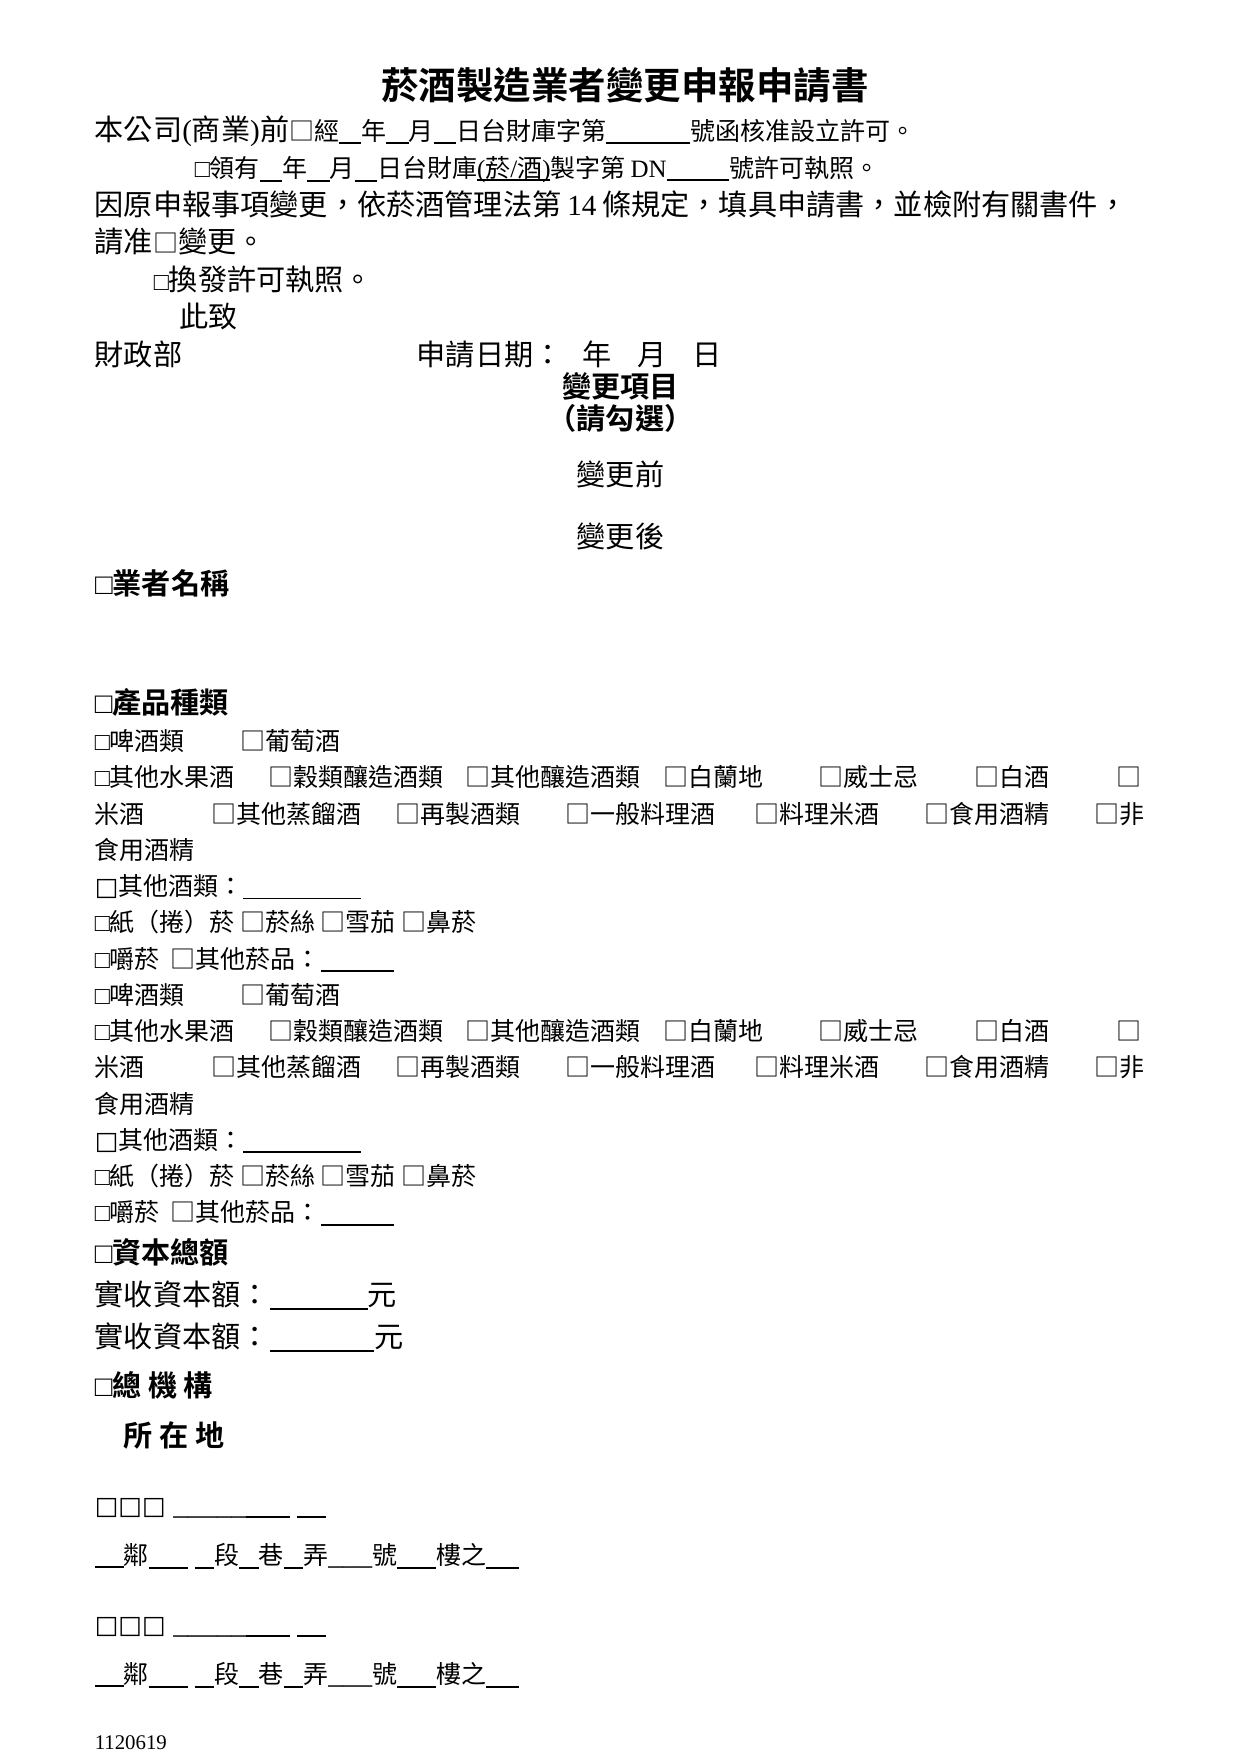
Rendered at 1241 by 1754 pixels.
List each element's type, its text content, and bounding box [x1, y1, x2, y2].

text 鄰 段 巷 弄___號 樓之 [94, 1643, 1146, 1693]
text □其他水果酒 □穀類釀造酒類 □其他釀造酒類 □白蘭地 □威士忌 □白酒 □米酒 □其他蒸餾酒 □再製酒類 □一般料理酒 □料理米酒 □食用酒精 □非食用酒精 [94, 758, 1146, 867]
text 此致 [179, 298, 1146, 335]
text □產品種類 [94, 679, 1146, 722]
text 實收資本額： 元 [94, 1314, 1146, 1356]
text 鄰 段 巷 弄___號 樓之 [94, 1525, 1146, 1575]
text □□□ _____ [94, 1475, 1146, 1525]
text □領有 年 月 日台財庫(菸/酒)製字第DN 號許可執照。 [94, 148, 1146, 185]
text 請准□變更。 [94, 223, 1146, 260]
text □嚼菸 □其他菸品： [94, 939, 1146, 975]
text □紙（捲）菸 □菸絲 □雪茄 □鼻菸 [94, 903, 1146, 939]
text 菸酒製造業者變更申報申請書 [94, 56, 1146, 110]
text 本公司(商業)前□經 年 月 日台財庫字第 號函核准設立許可。 [94, 110, 1146, 148]
text □換發許可執照。 [94, 260, 1146, 298]
text 變更後 [94, 498, 1146, 560]
text □其他酒類： [94, 867, 1146, 903]
text 變更項目 [94, 373, 1146, 404]
text 所 在 地 [94, 1406, 1146, 1456]
text □啤酒類 □葡萄酒 [94, 975, 1146, 1012]
text 財政部 申請日期： 年 月 日 [94, 335, 1146, 373]
text □紙（捲）菸 □菸絲 □雪茄 □鼻菸 [94, 1157, 1146, 1193]
text □其他水果酒 □穀類釀造酒類 □其他釀造酒類 □白蘭地 □威士忌 □白酒 □米酒 □其他蒸餾酒 □再製酒類 □一般料理酒 □料理米酒 □食用酒精 □非食用酒精 [94, 1012, 1146, 1120]
text 實收資本額： 元 [94, 1271, 1146, 1314]
text □資本總額 [94, 1229, 1146, 1271]
text □嚼菸 □其他菸品： [94, 1193, 1146, 1229]
text 變更前 [94, 435, 1146, 498]
text （請勾選） [94, 404, 1146, 435]
text □其他酒類： [94, 1120, 1146, 1157]
text □總 機 構 [94, 1356, 1146, 1406]
text 因原申報事項變更，依菸酒管理法第14條規定，填具申請書，並檢附有關書件， [94, 185, 1146, 223]
text □□□ _____ [94, 1593, 1146, 1643]
text □啤酒類 □葡萄酒 [94, 722, 1146, 758]
text □業者名稱 [93, 560, 1146, 603]
